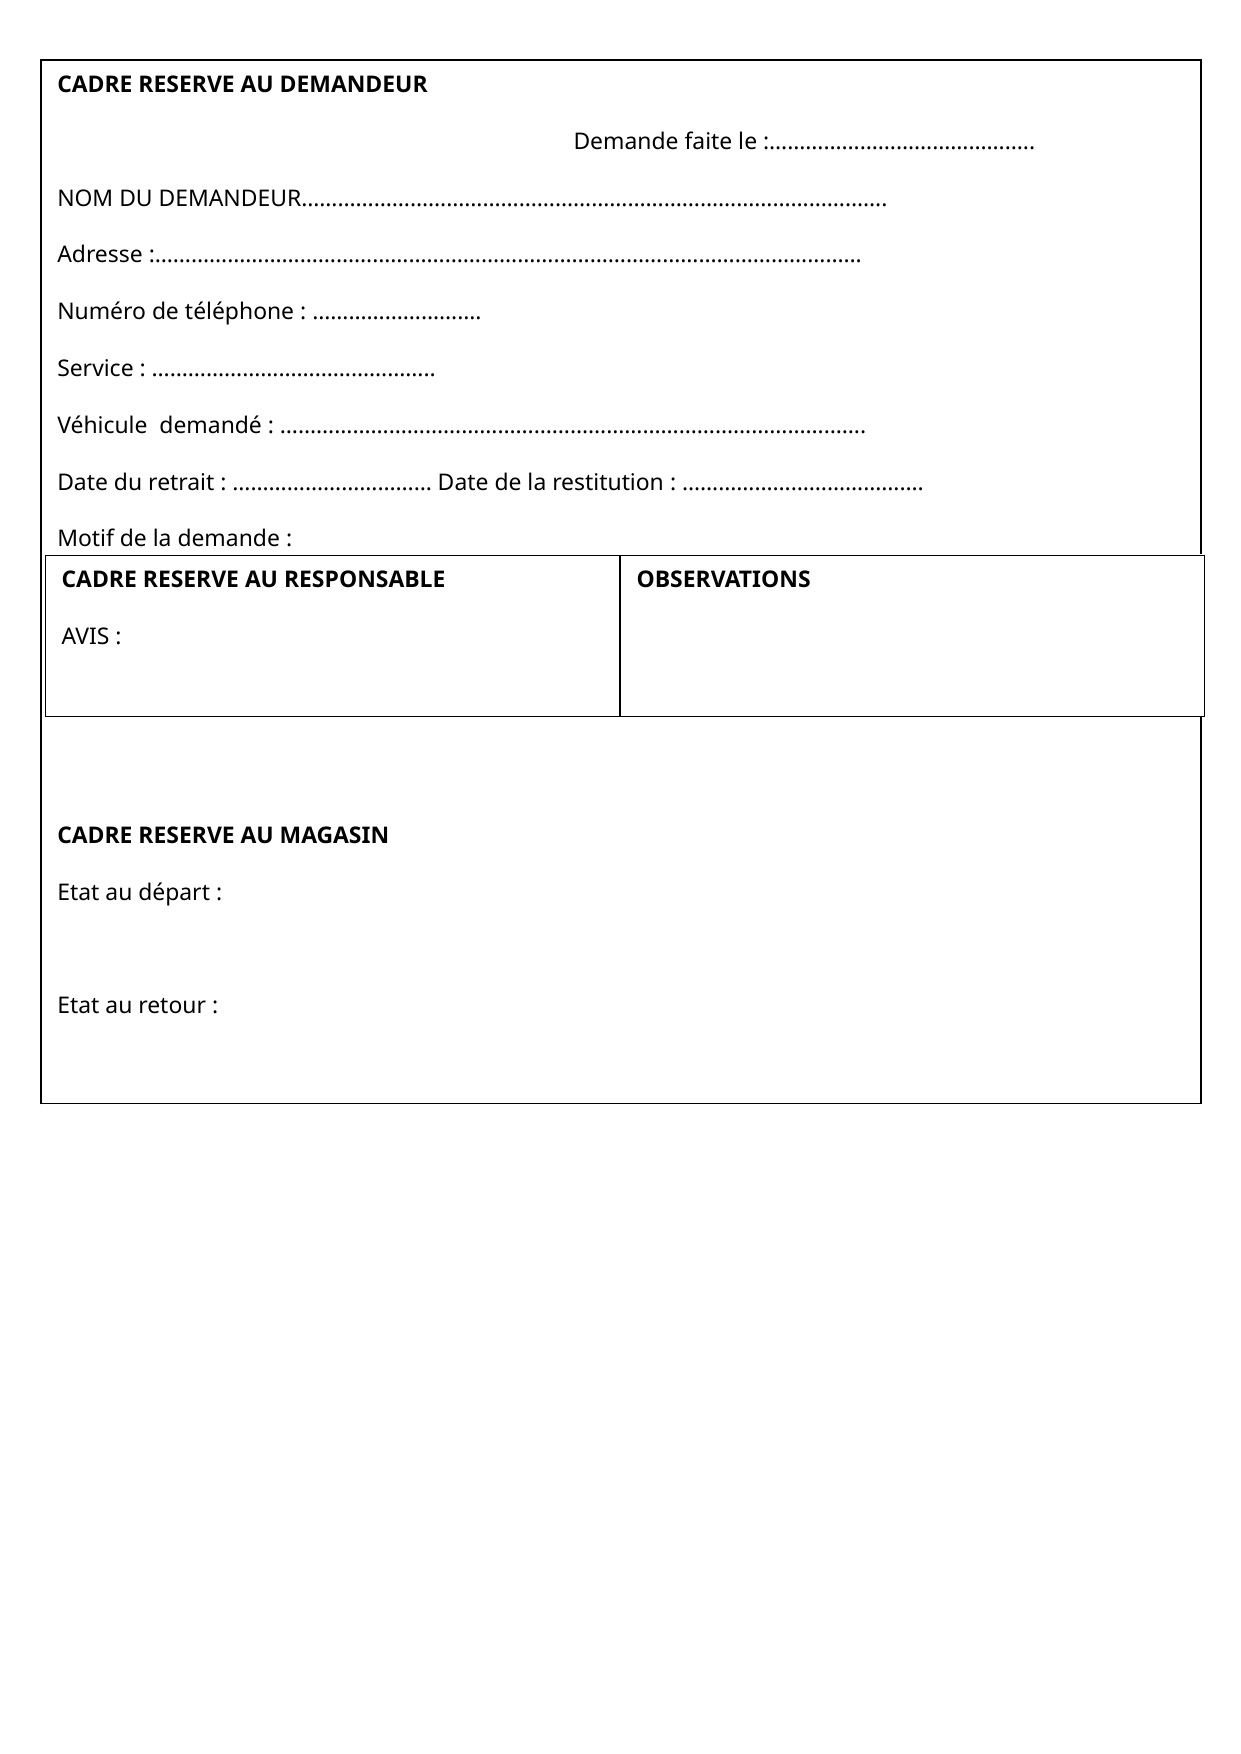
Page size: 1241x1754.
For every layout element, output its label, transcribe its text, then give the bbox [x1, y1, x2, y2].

text OBSERVATIONS [636, 563, 1189, 594]
text NOM DU DEMANDEUR……………………………………………………………………………………. [57, 182, 1185, 213]
text Date du retrait : …………………………… Date de la restitution : …………………………………. [57, 466, 1185, 497]
text Motif de la demande : [57, 522, 1185, 553]
text Véhicule demandé : ……………………………………………………………………………………. [57, 409, 1185, 440]
text CADRE RESERVE AU MAGASIN [57, 819, 1185, 850]
text Adresse :……………………………………………………………………………………………………… [57, 238, 1185, 270]
text Demande faite le :…………………………………….. [57, 125, 1185, 156]
text Etat au départ : [57, 876, 1185, 907]
text CADRE RESERVE AU DEMANDEUR [57, 68, 1185, 99]
text AVIS : [61, 620, 604, 651]
text CADRE RESERVE AU RESPONSABLE [61, 563, 604, 594]
text Etat au retour : [57, 989, 1185, 1021]
text Service : ……………………………………….. [57, 352, 1185, 383]
text Numéro de téléphone : ………………………. [57, 295, 1185, 326]
